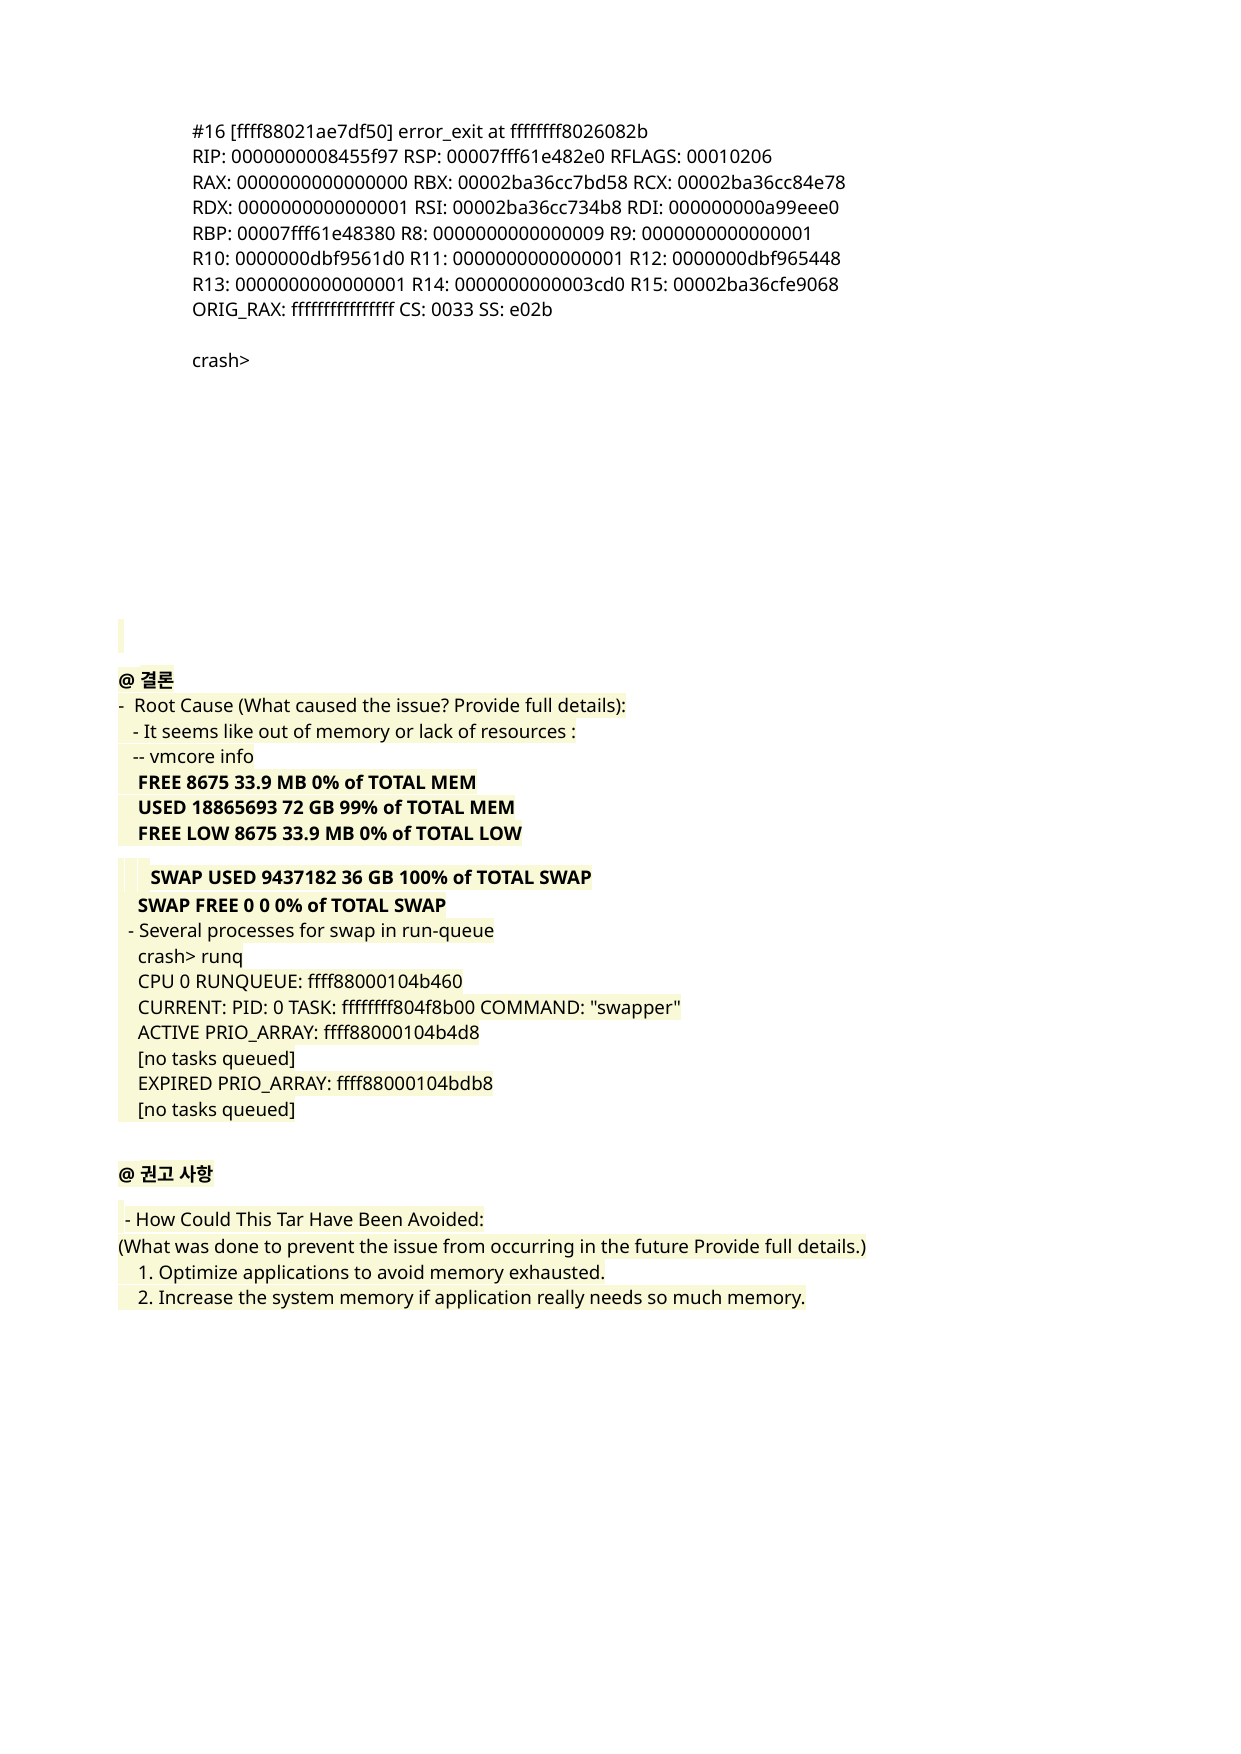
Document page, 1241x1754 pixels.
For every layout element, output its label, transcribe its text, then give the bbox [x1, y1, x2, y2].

text - How Could This Tar Have Been Avoided: (What was done to prevent the issue from occurring in the future Provide full details.) 1. Optimize applications to avoid memory exhausted. 2. Increase the system memory if application really needs so much memory. [118, 1199, 1122, 1310]
text @ 결론 - Root Cause (What caused the issue? Provide full details): - It seems like out of memory or lack of resources : -- vmcore info FREE 8675 33.9 MB 0% of TOTAL MEM USED 18865693 72 GB 99% of TOTAL MEM FREE LOW 8675 33.9 MB 0% of TOTAL LOW [118, 665, 1122, 846]
text @ 권고 사항 [118, 1134, 1122, 1187]
text SWAP USED 9437182 36 GB 100% of TOTAL SWAP SWAP FREE 0 0 0% of TOTAL SWAP - Several processes for swap in run-queue crash> runq CPU 0 RUNQUEUE: ffff88000104b460 CURRENT: PID: 0 TASK: ffffffff804f8b00 COMMAND: "swapper" ACTIVE PRIO_ARRAY: ffff88000104b4d8 [no tasks queued] EXPIRED PRIO_ARRAY: ffff88000104bdb8 [no tasks queued] [118, 858, 1122, 1122]
list #16 [ffff88021ae7df50] error_exit at ffffffff8026082b RIP: 0000000008455f97 RSP: 00007fff61e482e0 RFLAGS: 00010206 RAX: 0000000000000000 RBX: 00002ba36cc7bd58 RCX: 00002ba36cc84e78 RDX: 0000000000000001 RSI: 00002ba36cc734b8 RDI: 000000000a99eee0 RBP: 00007fff61e48380 R8: 0000000000000009 R9: 0000000000000001 R10: 0000000dbf9561d0 R11: 0000000000000001 R12: 0000000dbf965448 R13: 0000000000000001 R14: 0000000000003cd0 R15: 00002ba36cfe9068 ORIG_RAX: ffffffffffffffff CS: 0033 SS: e02b crash> [162, 118, 1122, 373]
